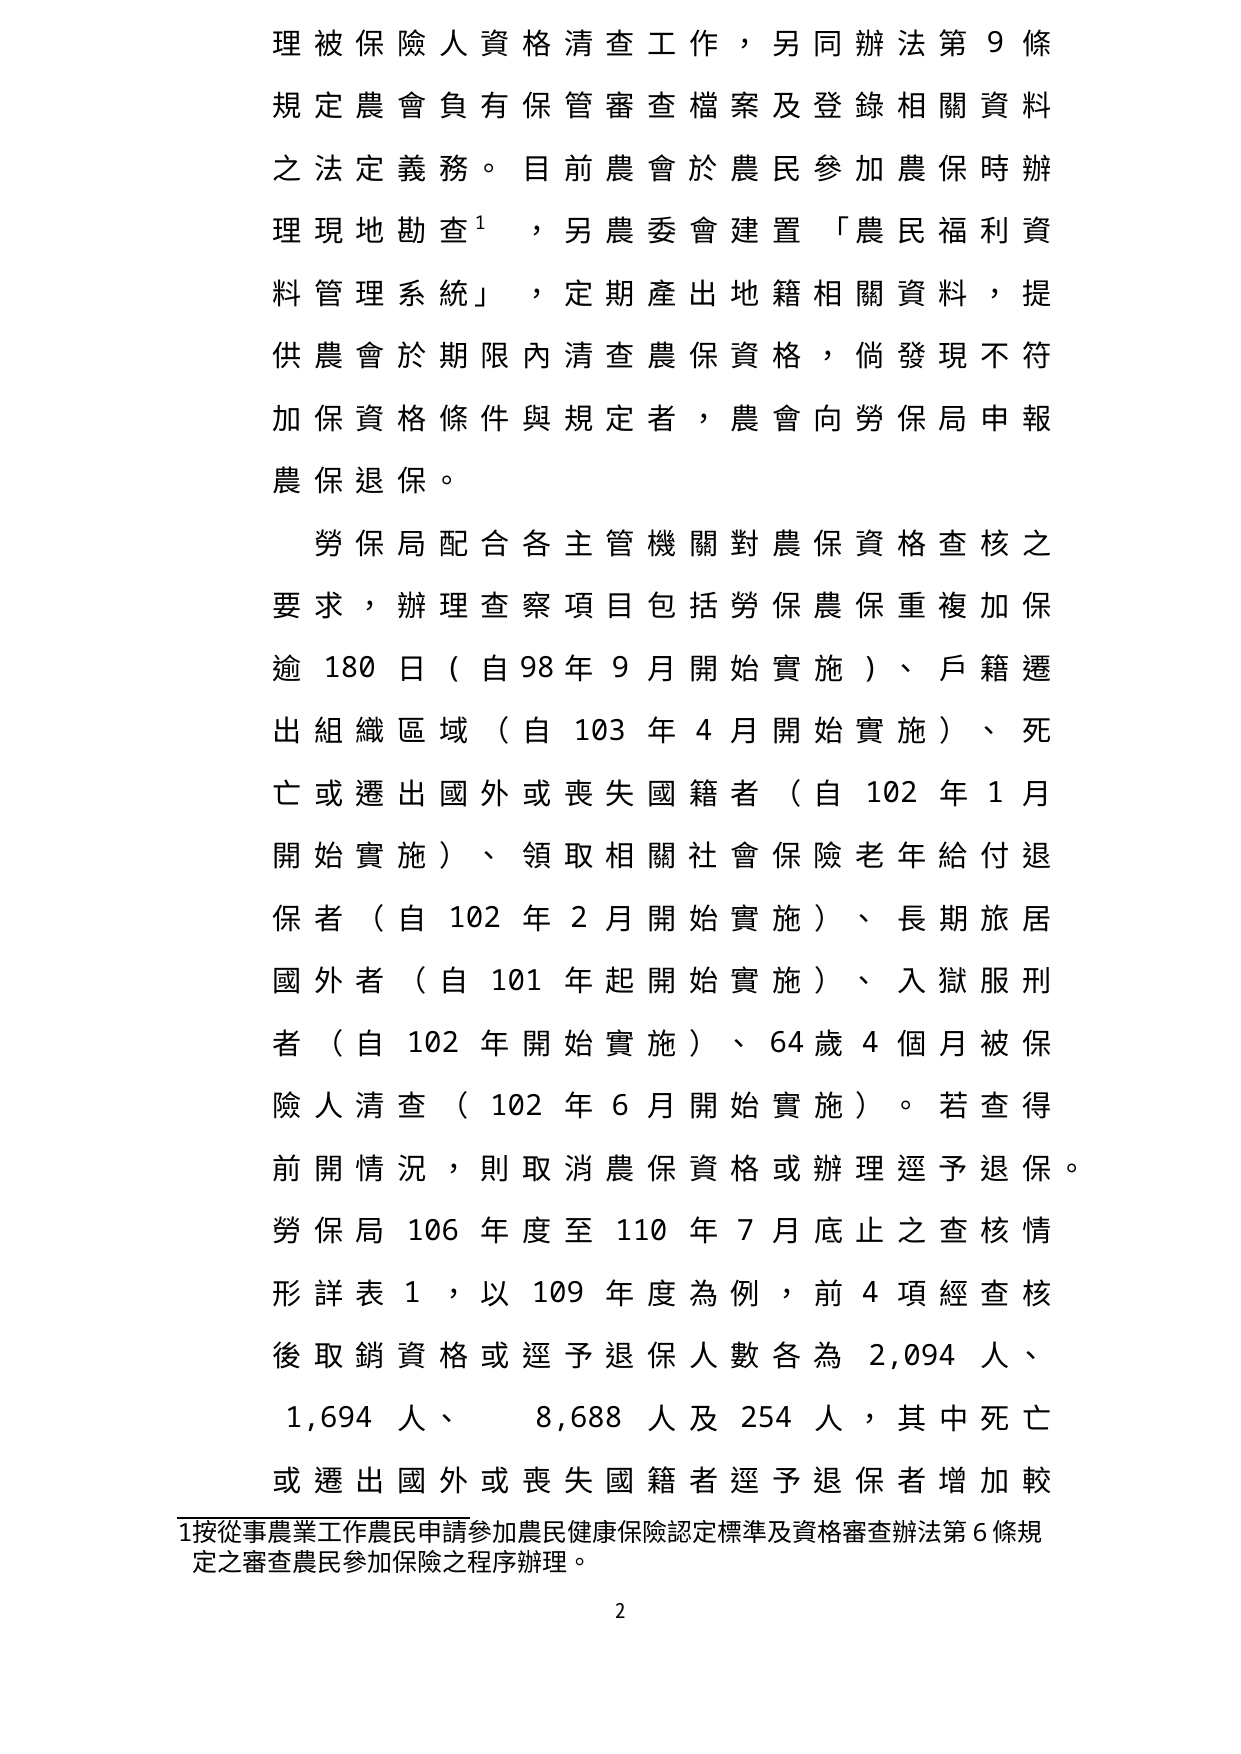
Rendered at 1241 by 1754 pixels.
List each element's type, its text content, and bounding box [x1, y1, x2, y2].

text 按從事農業工作農民申請參加農民健康保險認定標準及資格審查辦法第6條規定之審查農民參加保險之程序辦理。 [177, 1518, 1063, 1577]
text 勞保局配合各主管機關對農保資格查核之要求，辦理查察項目包括勞保農保重複加保逾180日(自98年9月開始實施)、戶籍遷出組織區域（自103年4月開始實施）、死亡或遷出國外或喪失國籍者（自102年1月開始實施）、領取相關社會保險老年給付退保者（自102年2月開始實施）、長期旅居國外者（自101年起開始實施）、入獄服刑者（自102年開始實施）、64歲4個月被保險人清查（102年6月開始實施）。若查得前開情況，則取消農保資格或辦理逕予退保。勞保局106年度至110年7月底止之查核情形詳表1，以109年度為例，前4項經查核後取銷資格或逕予退保人數各為2,094人、1,694人、 8,688人及254人，其中死亡或遷出國外或喪失國籍者逕予退保者增加較多，110年截至7月底止已達1萬8,448人，該項目自109年度起增加，且人數不低。 [242, 500, 1058, 1500]
text 依據農民健康保險條例(以下簡稱農保條例)第2條規定，農民健康保險之保險事故，分為生育、傷害、疾病、身心障礙及死亡五種；並分別給與生育給付、醫療給付、身心障礙給付及喪葬津貼。以維護農民健康，增進農民福利。按從事農業工作農民申請參加農民健康保險認定標準及資格審查辦法第3條至第8條之規定，農會審核加保資格並辦理被保險人資格清查工作，另同辦法第9條規定農會負有保管審查檔案及登錄相關資料之法定義務。目前農會於農民參加農保時辦理現地勘查，另農委會建置「農民福利資料管理系統」，定期產出地籍相關資料，提供農會於期限內清查農保資格，倘發現不符加保資格條件與規定者，農會向勞保局申報農保退保。 [242, 0, 1058, 500]
